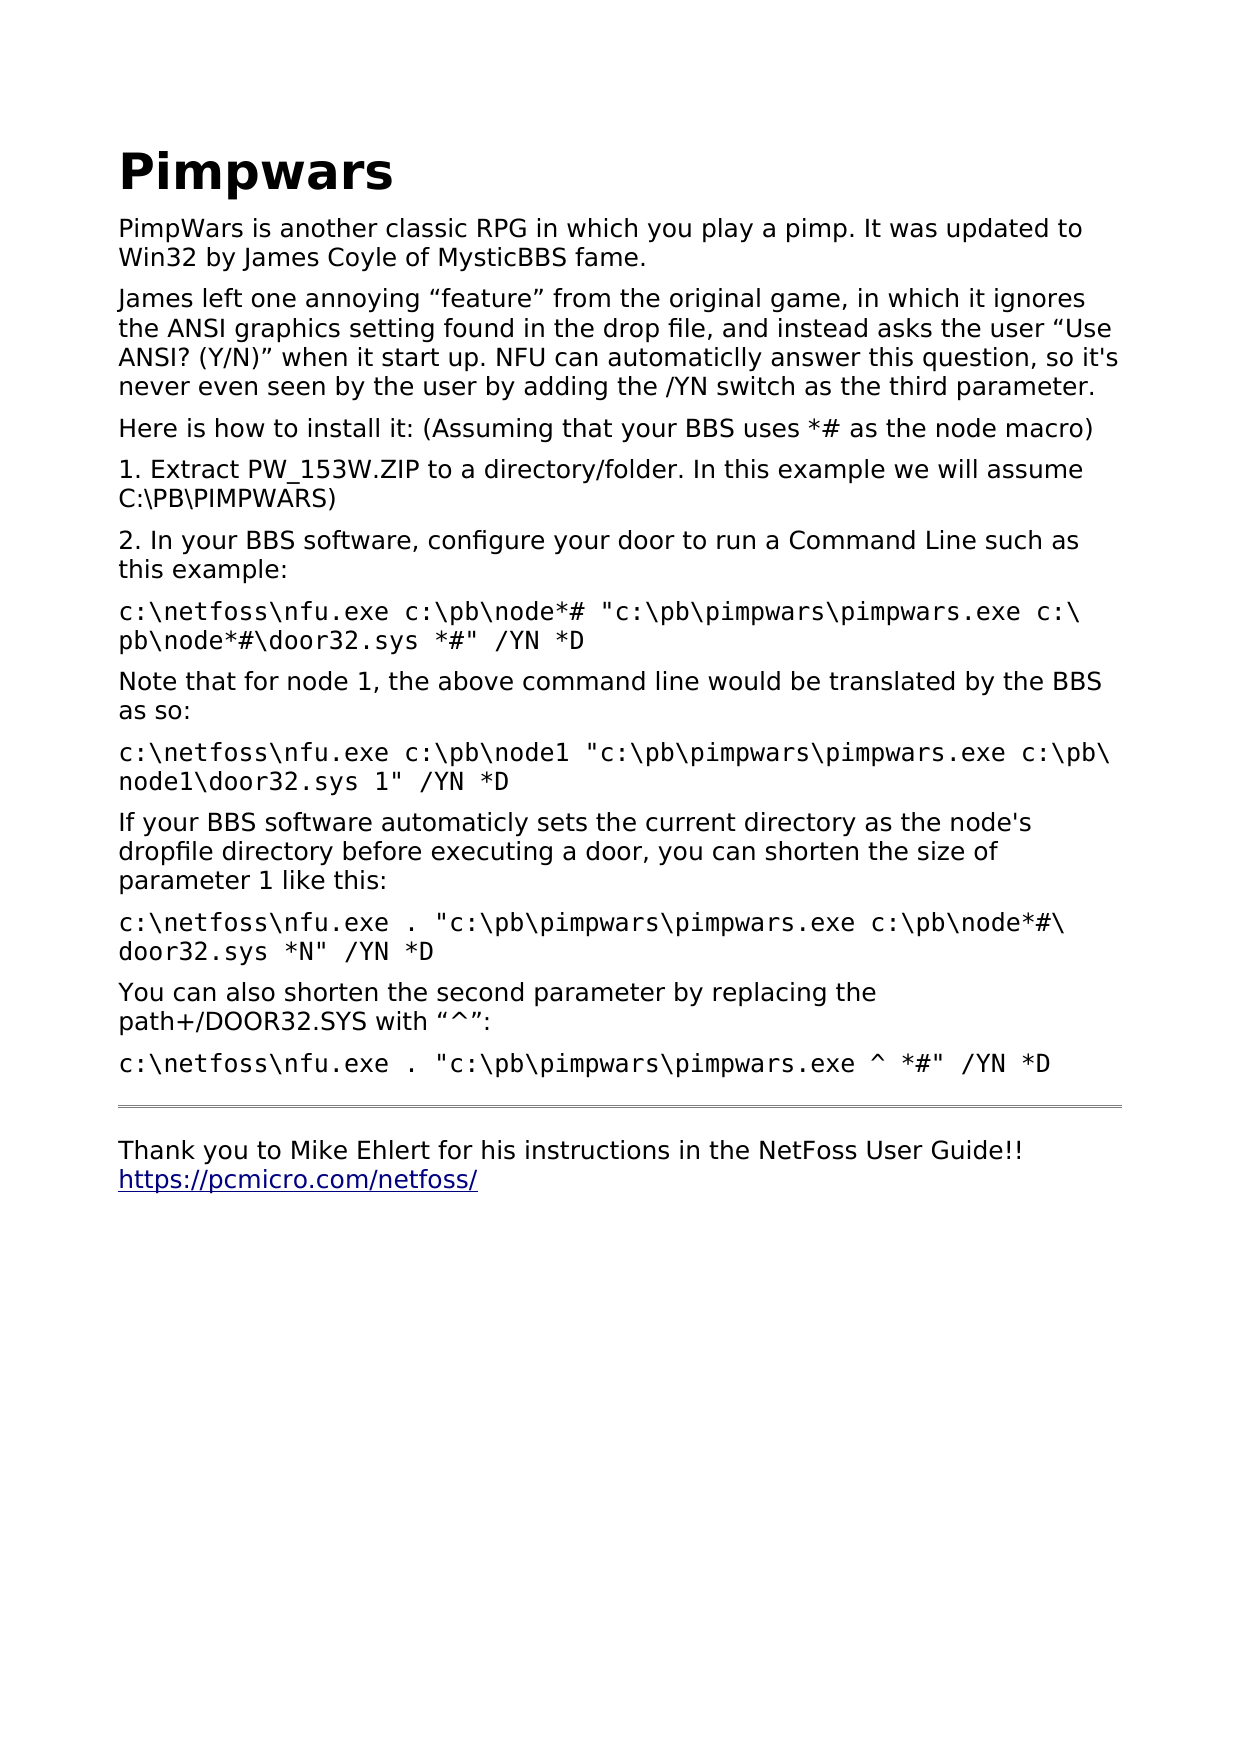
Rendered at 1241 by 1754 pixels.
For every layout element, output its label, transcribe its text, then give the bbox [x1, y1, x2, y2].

text c:\netfoss\nfu.exe . "c:\pb\pimpwars\pimpwars.exe c:\pb\node*#\door32.sys *N" /YN *D [118, 908, 1122, 967]
text 2. In your BBS software, configure your door to run a Command Line such as this example: [118, 526, 1122, 585]
text c:\netfoss\nfu.exe . "c:\pb\pimpwars\pimpwars.exe ^ *#" /YN *D [118, 1049, 1122, 1078]
subtitle Pimpwars [118, 143, 1122, 201]
text Note that for node 1, the above command line would be translated by the BBS as so: [118, 667, 1122, 726]
text 1. Extract PW_153W.ZIP to a directory/folder. In this example we will assume C:\PB\PIMPWARS) [118, 456, 1122, 514]
text c:\netfoss\nfu.exe c:\pb\node1 "c:\pb\pimpwars\pimpwars.exe c:\pb\node1\door32.sys 1" /YN *D [118, 738, 1122, 796]
text You can also shorten the second parameter by replacing the path+/DOOR32.SYS with “^”: [118, 978, 1122, 1037]
text c:\netfoss\nfu.exe c:\pb\node*# "c:\pb\pimpwars\pimpwars.exe c:\pb\node*#\door32.sys *#" /YN *D [118, 597, 1122, 656]
text Here is how to install it: (Assuming that your BBS uses *# as the node macro) [118, 414, 1122, 443]
text James left one annoying “feature” from the original game, in which it ignores the ANSI graphics setting found in the drop file, and instead asks the user “Use ANSI? (Y/N)” when it start up. NFU can automaticlly answer this question, so it's never even seen by the user by adding the /YN switch as the third parameter. [118, 285, 1122, 401]
text PimpWars is another classic RPG in which you play a pimp. It was updated to Win32 by James Coyle of MysticBBS fame. [118, 214, 1122, 272]
text Thank you to Mike Ehlert for his instructions in the NetFoss User Guide!! https://pcmicro.com/netfoss/ [118, 1136, 1122, 1195]
text If your BBS software automaticly sets the current directory as the node's dropfile directory before executing a door, you can shorten the size of parameter 1 like this: [118, 808, 1122, 896]
